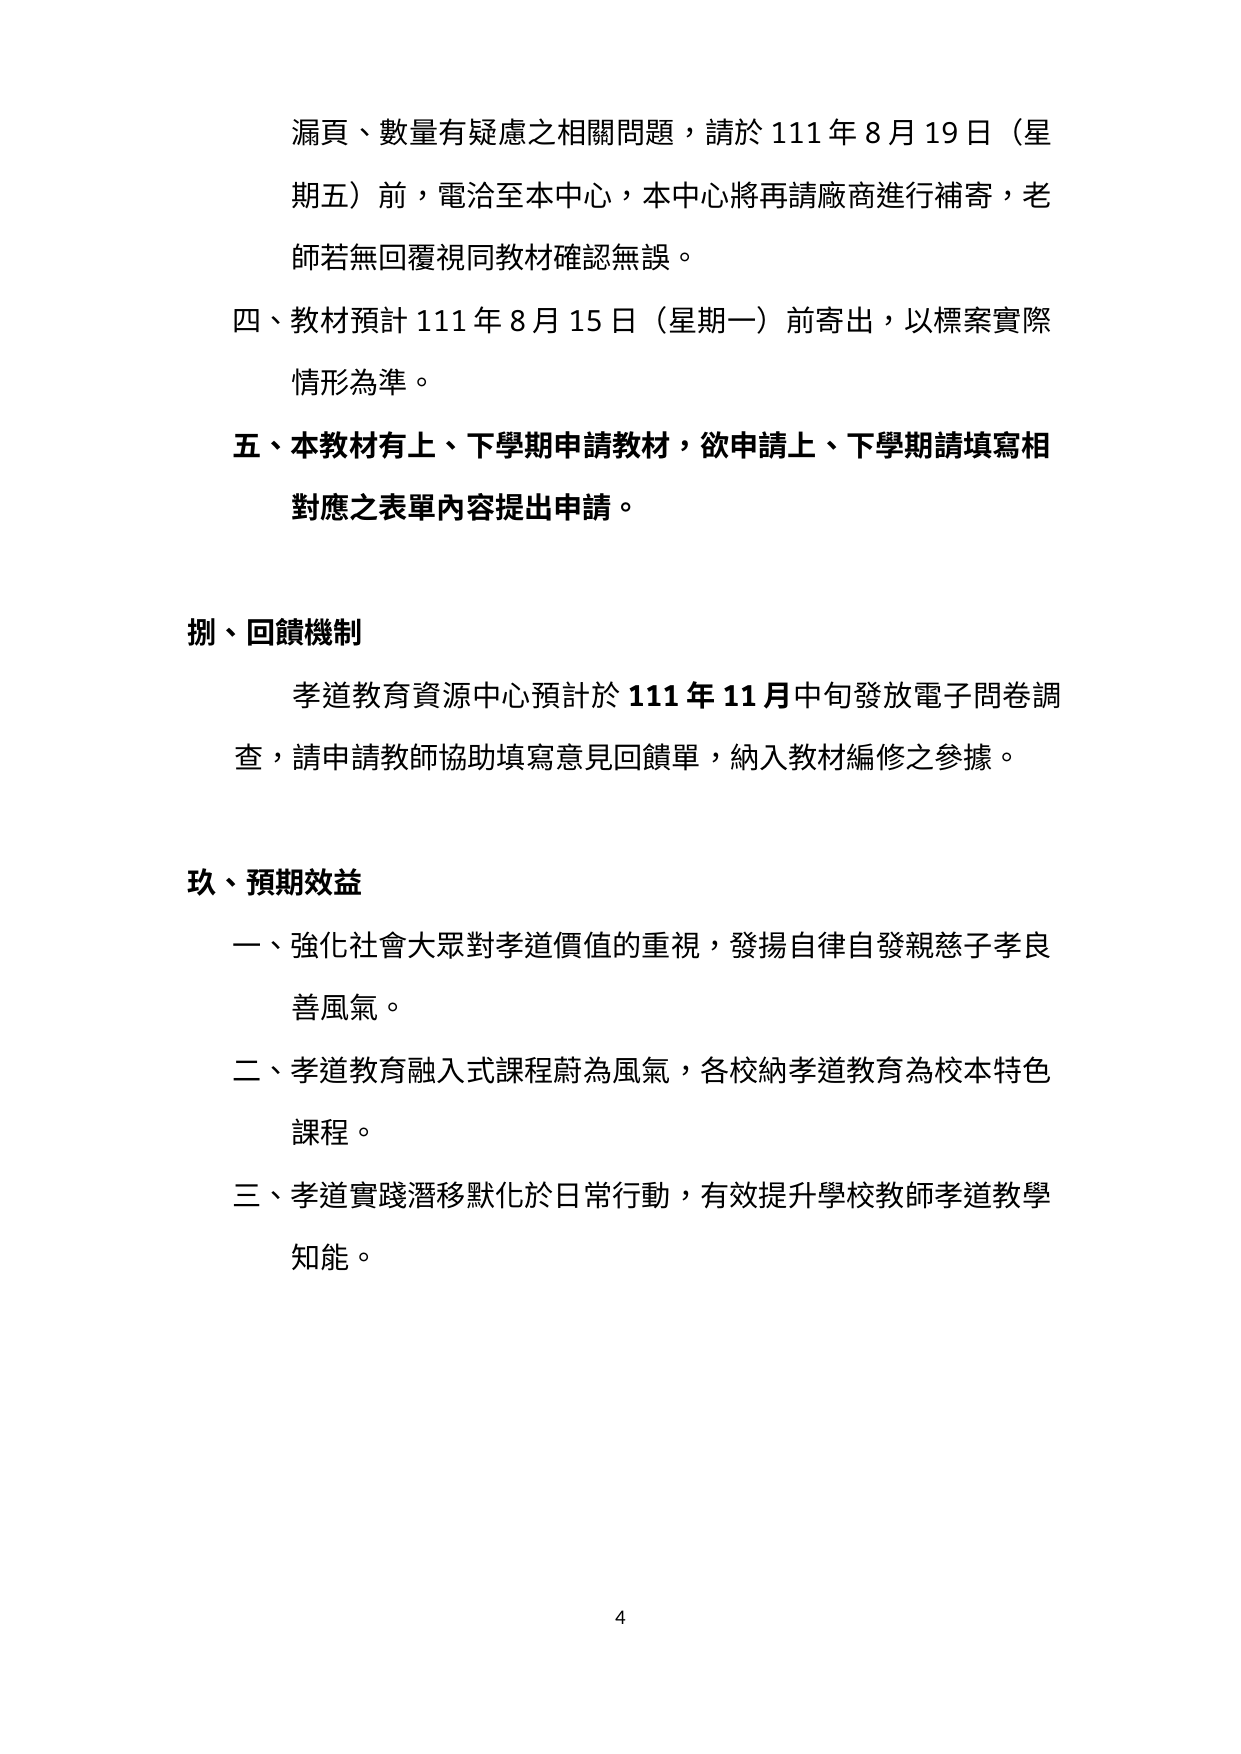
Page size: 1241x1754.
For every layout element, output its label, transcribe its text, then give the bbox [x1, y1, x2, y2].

text 四、教材預計111年8月15日（星期一）前寄出，以標案實際情形為準。 [232, 277, 1053, 402]
text 玖、預期效益 [187, 839, 1053, 902]
text 三、孝道實踐潛移默化於日常行動，有效提升學校教師孝道教學知能。 [232, 1152, 1053, 1277]
text 一、強化社會大眾對孝道價值的重視，發揚自律自發親慈子孝良善風氣。 [232, 902, 1053, 1027]
text 二、孝道教育融入式課程蔚為風氣，各校納孝道教育為校本特色課程。 [232, 1027, 1053, 1152]
text 捌、回饋機制 [187, 589, 1053, 652]
text 孝道教育資源中心預計於111年11月中旬發放電子問卷調查，請申請教師協助填寫意見回饋單，納入教材編修之參據。 [234, 652, 1062, 777]
text 五、本教材有上、下學期申請教材，欲申請上、下學期請填寫相對應之表單內容提出申請。 [232, 402, 1053, 527]
text 三、包裹到達時，請檢查內頁是否完整或有缺頁。若教材有缺損、漏頁、數量有疑慮之相關問題，請於111年8月19日（星期五）前，電洽至本中心，本中心將再請廠商進行補寄，老師若無回覆視同教材確認無誤。 [232, 89, 1053, 277]
